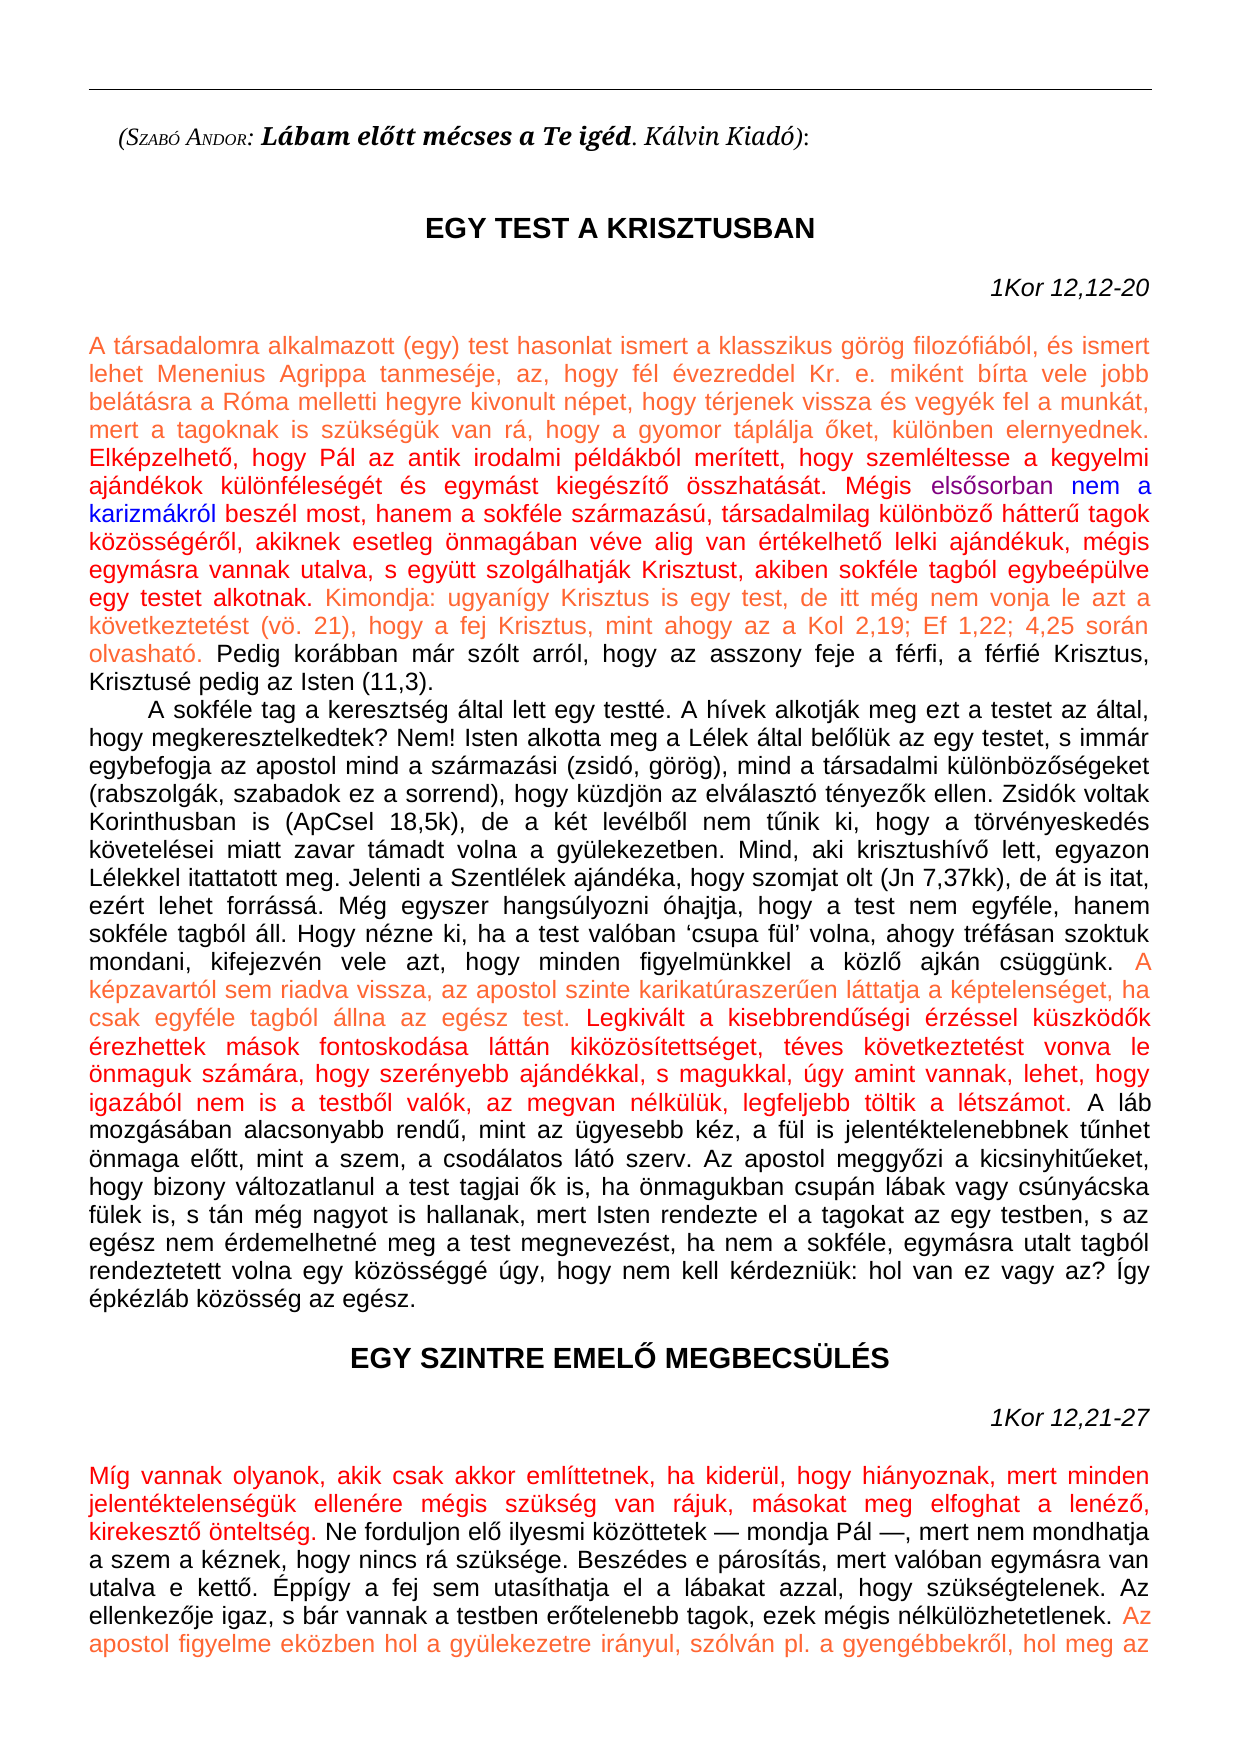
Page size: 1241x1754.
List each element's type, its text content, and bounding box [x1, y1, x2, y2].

text Míg vannak olyanok, akik csak akkor említtetnek, ha kiderül, hogy hiányoznak, mert minden jelentéktelenségük ellenére mégis szükség van rájuk, másokat meg elfoghat a lenéző, kirekesztő önteltség. Ne forduljon elő ilyesmi közöttetek — mondja Pál —, mert nem mondhatja a szem a kéznek, hogy nincs rá szüksége. Beszédes e párosítás, mert valóban egymásra van utalva e kettő. Éppígy a fej sem utasíthatja el a lábakat azzal, hogy szükségtelenek. Az ellenkezője igaz, s bár vannak a testben erőtelenebb tagok, ezek mégis nélkülözhetetlenek. Az apostol figyelme eközben hol a gyülekezetre irányul, szólván pl. a gyengébbekről, hol meg az [88, 1462, 1152, 1658]
text A sokféle tag a keresztség által lett egy testté. A hívek alkotják meg ezt a testet az által, hogy megkeresztelkedtek? Nem! Isten alkotta meg a Lélek által belőlük az egy testet, s immár egybefogja az apostol mind a származási (zsidó, görög), mind a társadalmi különbözőségeket (rabszolgák, szabadok ez a sorrend), hogy küzdjön az elválasztó tényezők ellen. Zsidók voltak Korinthusban is (ApCsel 18,5k), de a két levélből nem tűnik ki, hogy a törvényeskedés követelései miatt zavar támadt volna a gyülekezetben. Mind, aki krisztushívő lett, egyazon Lélekkel itattatott meg. Jelenti a Szentlélek ajándéka, hogy szomjat olt (Jn 7,37kk), de át is itat, ezért lehet forrássá. Még egyszer hangsúlyozni óhajtja, hogy a test nem egyféle, hanem sokféle tagból áll. Hogy nézne ki, ha a test valóban ‘csupa fül’ volna, ahogy tréfásan szoktuk mondani, kifejezvén vele azt, hogy minden figyelmünkkel a közlő ajkán csüggünk. A képzavartól sem riadva vissza, az apostol szinte karikatúraszerűen láttatja a képtelenséget, ha csak egyféle tagból állna az egész test. Legkivált a kisebbrendűségi érzéssel küszködők érezhettek mások fontoskodása láttán kiközösítettséget, téves következtetést vonva le önmaguk számára, hogy szerényebb ajándékkal, s magukkal, úgy amint vannak, lehet, hogy igazából nem is a testből valók, az megvan nélkülük, legfeljebb töltik a létszámot. A láb mozgásában alacsonyabb rendű, mint az ügyesebb kéz, a fül is jelentéktelenebbnek tűnhet önmaga előtt, mint a szem, a csodálatos látó szerv. Az apostol meggyőzi a kicsinyhitűeket, hogy bizony változatlanul a test tagjai ők is, ha önmagukban csupán lábak vagy csúnyácska fülek is, s tán még nagyot is hallanak, mert Isten rendezte el a tagokat az egy testben, s az egész nem érdemelhetné meg a test megnevezést, ha nem a sokféle, egymásra utalt tagból rendeztetett volna egy közösséggé úgy, hogy nem kell kérdezniük: hol van ez vagy az? Így épkézláb közösség az egész. [88, 696, 1152, 1312]
text 1Kor 12,21-27 [88, 1404, 1152, 1432]
text A társadalomra alkalmazott (egy) test hasonlat ismert a klasszikus görög filozófiából, és ismert lehet Menenius Agrippa tanmeséje, az, hogy fél évezreddel Kr. e. miként bírta vele jobb belátásra a Róma melletti hegyre kivonult népet, hogy térjenek vissza és vegyék fel a munkát, mert a tagoknak is szükségük van rá, hogy a gyomor táplálja őket, különben elernyednek. Elképzelhető, hogy Pál az antik irodalmi példákból merített, hogy szemléltesse a kegyelmi ajándékok különféleségét és egymást kiegészítő összhatását. Mégis elsősorban nem a karizmákról beszél most, hanem a sokféle származású, társadalmilag különböző hátterű tagok közösségéről, akiknek esetleg önmagában véve alig van értékelhető lelki ajándékuk, mégis egymásra vannak utalva, s együtt szolgálhatják Krisztust, akiben sokféle tagból egybeépülve egy testet alkotnak. Kimondja: ugyanígy Krisztus is egy test, de itt még nem vonja le azt a következtetést (vö. 21), hogy a fej Krisztus, mint ahogy az a Kol 2,19; Ef 1,22; 4,25 során olvasható. Pedig korábban már szólt arról, hogy az asszony feje a férfi, a férfié Krisztus, Krisztusé pedig az Isten (11,3). [88, 332, 1152, 696]
text EGY TEST A KRISZTUSBAN [88, 212, 1152, 245]
text EGY SZINTRE EMELŐ MEGBECSÜLÉS [88, 1342, 1152, 1374]
text 1Kor 12,12-20 [88, 274, 1152, 302]
text (Szabó Andor: Lábam előtt mécses a Te igéd. Kálvin Kiadó): [88, 90, 1152, 182]
